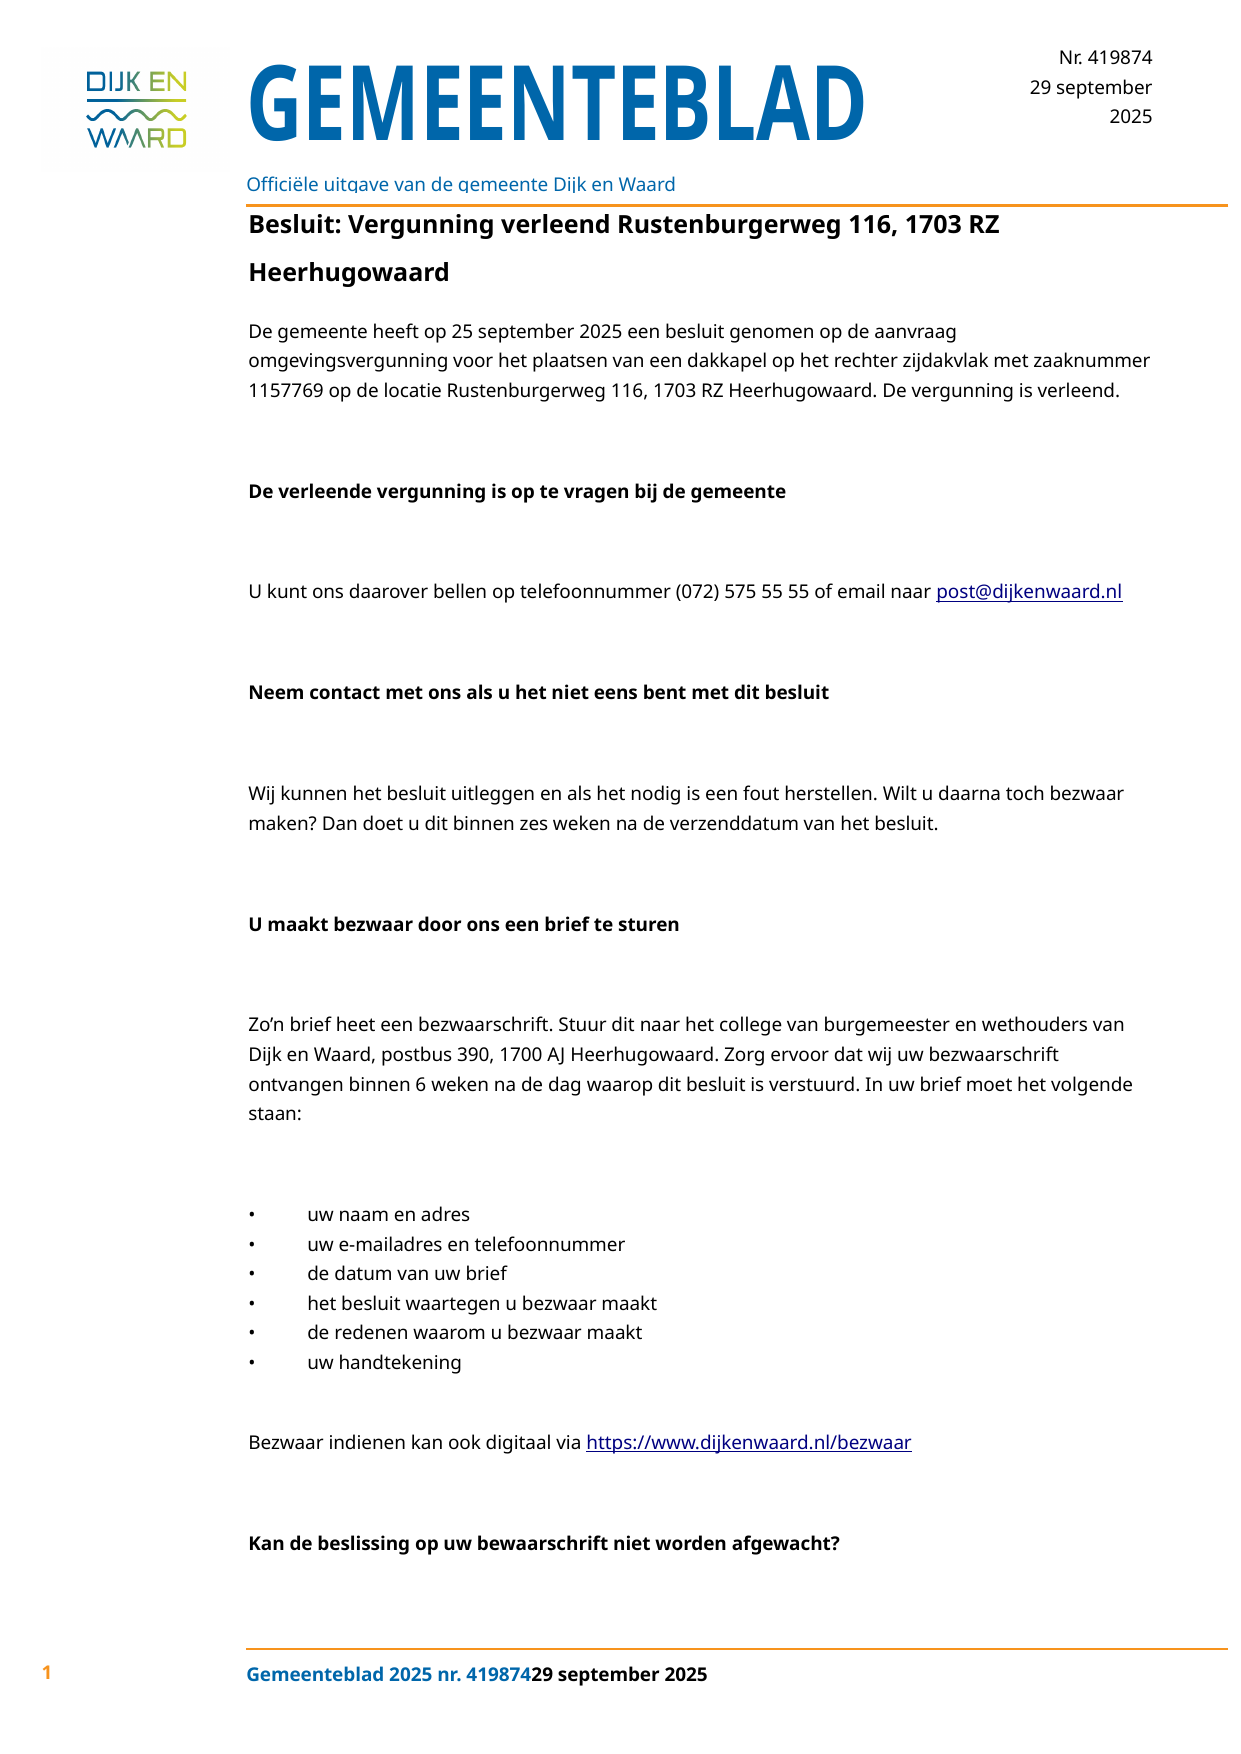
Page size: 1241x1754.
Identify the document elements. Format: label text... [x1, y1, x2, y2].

picture [41, 47, 231, 172]
list de redenen waarom u bezwaar maakt [248, 1319, 1152, 1345]
text Neem contact met ons als u het niet eens bent met dit besluit [248, 679, 1152, 705]
text Besluit: Vergunning verleend Rustenburgerweg 116, 1703 RZ Heerhugowaard [248, 207, 1152, 288]
text U kunt ons daarover bellen op telefoonnummer (072) 575 55 55 of email naar post@dijkenwaard.nl [248, 579, 1152, 604]
list het besluit waartegen u bezwaar maakt [248, 1290, 1152, 1316]
text U maakt bezwaar door ons een brief te sturen [248, 911, 1152, 937]
list de datum van uw brief [248, 1260, 1152, 1286]
list uw naam en adres [248, 1201, 1152, 1227]
text De verleende vergunning is op te vragen bij de gemeente [248, 478, 1152, 504]
text Wij kunnen het besluit uitleggen en als het nodig is een fout herstellen. Wilt u daarna toch bezwaar maken? Dan doet u dit binnen zes weken na de verzenddatum van het besluit. [248, 780, 1152, 836]
text Zo’n brief heet een bezwaarschrift. Stuur dit naar het college van burgemeester en wethouders van Dijk en Waard, postbus 390, 1700 AJ Heerhugowaard. Zorg ervoor dat wij uw bezwaarschrift ontvangen binnen 6 weken na de dag waarop dit besluit is verstuurd. In uw brief moet het volgende staan: [248, 1012, 1152, 1126]
text Kan de beslissing op uw bewaarschrift niet worden afgewacht? [248, 1530, 1152, 1556]
list uw e-mailadres en telefoonnummer [248, 1231, 1152, 1257]
list uw handtekening [248, 1349, 1152, 1375]
text Bezwaar indienen kan ook digitaal via https://www.dijkenwaard.nl/bezwaar [248, 1429, 1152, 1455]
text De gemeente heeft op 25 september 2025 een besluit genomen op de aanvraag omgevingsvergunning voor het plaatsen van een dakkapel op het rechter zijdakvlak met zaaknummer 1157769 op de locatie Rustenburgerweg 116, 1703 RZ Heerhugowaard. De vergunning is verleend. [248, 318, 1152, 403]
